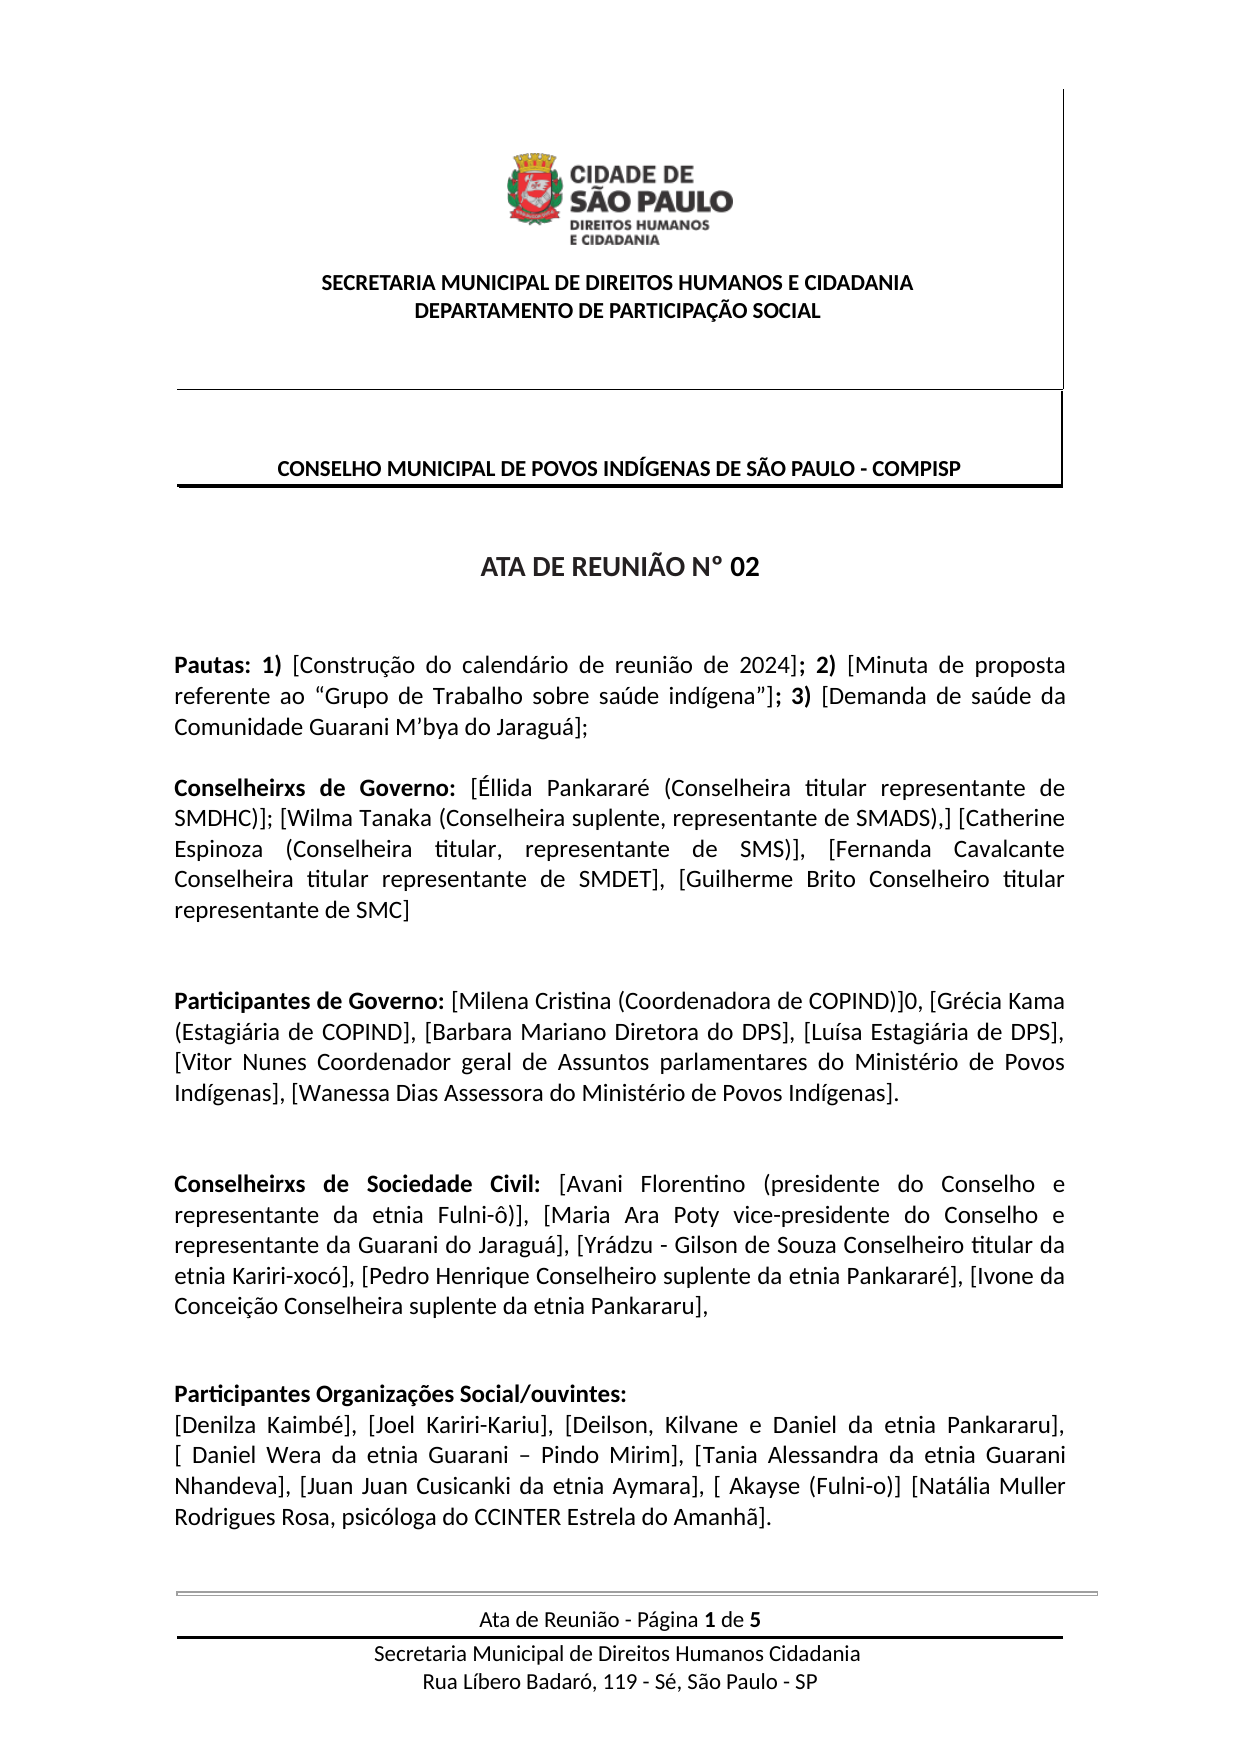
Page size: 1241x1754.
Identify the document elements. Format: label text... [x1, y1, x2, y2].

text Conselheirxs de Sociedade Civil: [Avani Florentino (presidente do Conselho e representante da etnia Fulni-ô)], [Maria Ara Poty vice-presidente do Conselho e representante da Guarani do Jaraguá], [Yrádzu - Gilson de Souza Conselheiro titular da etnia Kariri-xocó], [Pedro Henrique Conselheiro suplente da etnia Pankararé], [Ivone da Conceição Conselheira suplente da etnia Pankararu], [174, 1168, 1066, 1321]
text ATA DE REUNIÃO Nº 02 [177, 548, 1063, 583]
text [Denilza Kaimbé], [Joel Kariri-Kariu], [Deilson, Kilvane e Daniel da etnia Pankararu],[ Daniel Wera da etnia Guarani – Pindo Mirim], [Tania Alessandra da etnia Guarani Nhandeva], [Juan Juan Cusicanki da etnia Aymara], [ Akayse (Fulni-o)] [Natália Muller Rodrigues Rosa, psicóloga do CCINTER Estrela do Amanhã]. [174, 1409, 1066, 1531]
text Participantes Organizações Social/ouvintes: [174, 1378, 1066, 1409]
text Participantes de Governo: [Milena Cristina (Coordenadora de COPIND)]0, [Grécia Kama (Estagiária de COPIND], [Barbara Mariano Diretora do DPS], [Luísa Estagiária de DPS], [Vitor Nunes Coordenador geral de Assuntos parlamentares do Ministério de Povos Indígenas], [Wanessa Dias Assessora do Ministério de Povos Indígenas]. [174, 985, 1066, 1107]
text Pautas: 1) [Construção do calendário de reunião de 2024]; 2) [Minuta de proposta referente ao “Grupo de Trabalho sobre saúde indígena”]; 3) [Demanda de saúde da Comunidade Guarani M’bya do Jaraguá]; [174, 649, 1066, 741]
text Conselheirxs de Governo: [Éllida Pankararé (Conselheira titular representante de SMDHC)]; [Wilma Tanaka (Conselheira suplente, representante de SMADS),] [Catherine Espinoza (Conselheira titular, representante de SMS)], [Fernanda Cavalcante Conselheira titular representante de SMDET], [Guilherme Brito Conselheiro titular representante de SMC] [174, 772, 1066, 924]
